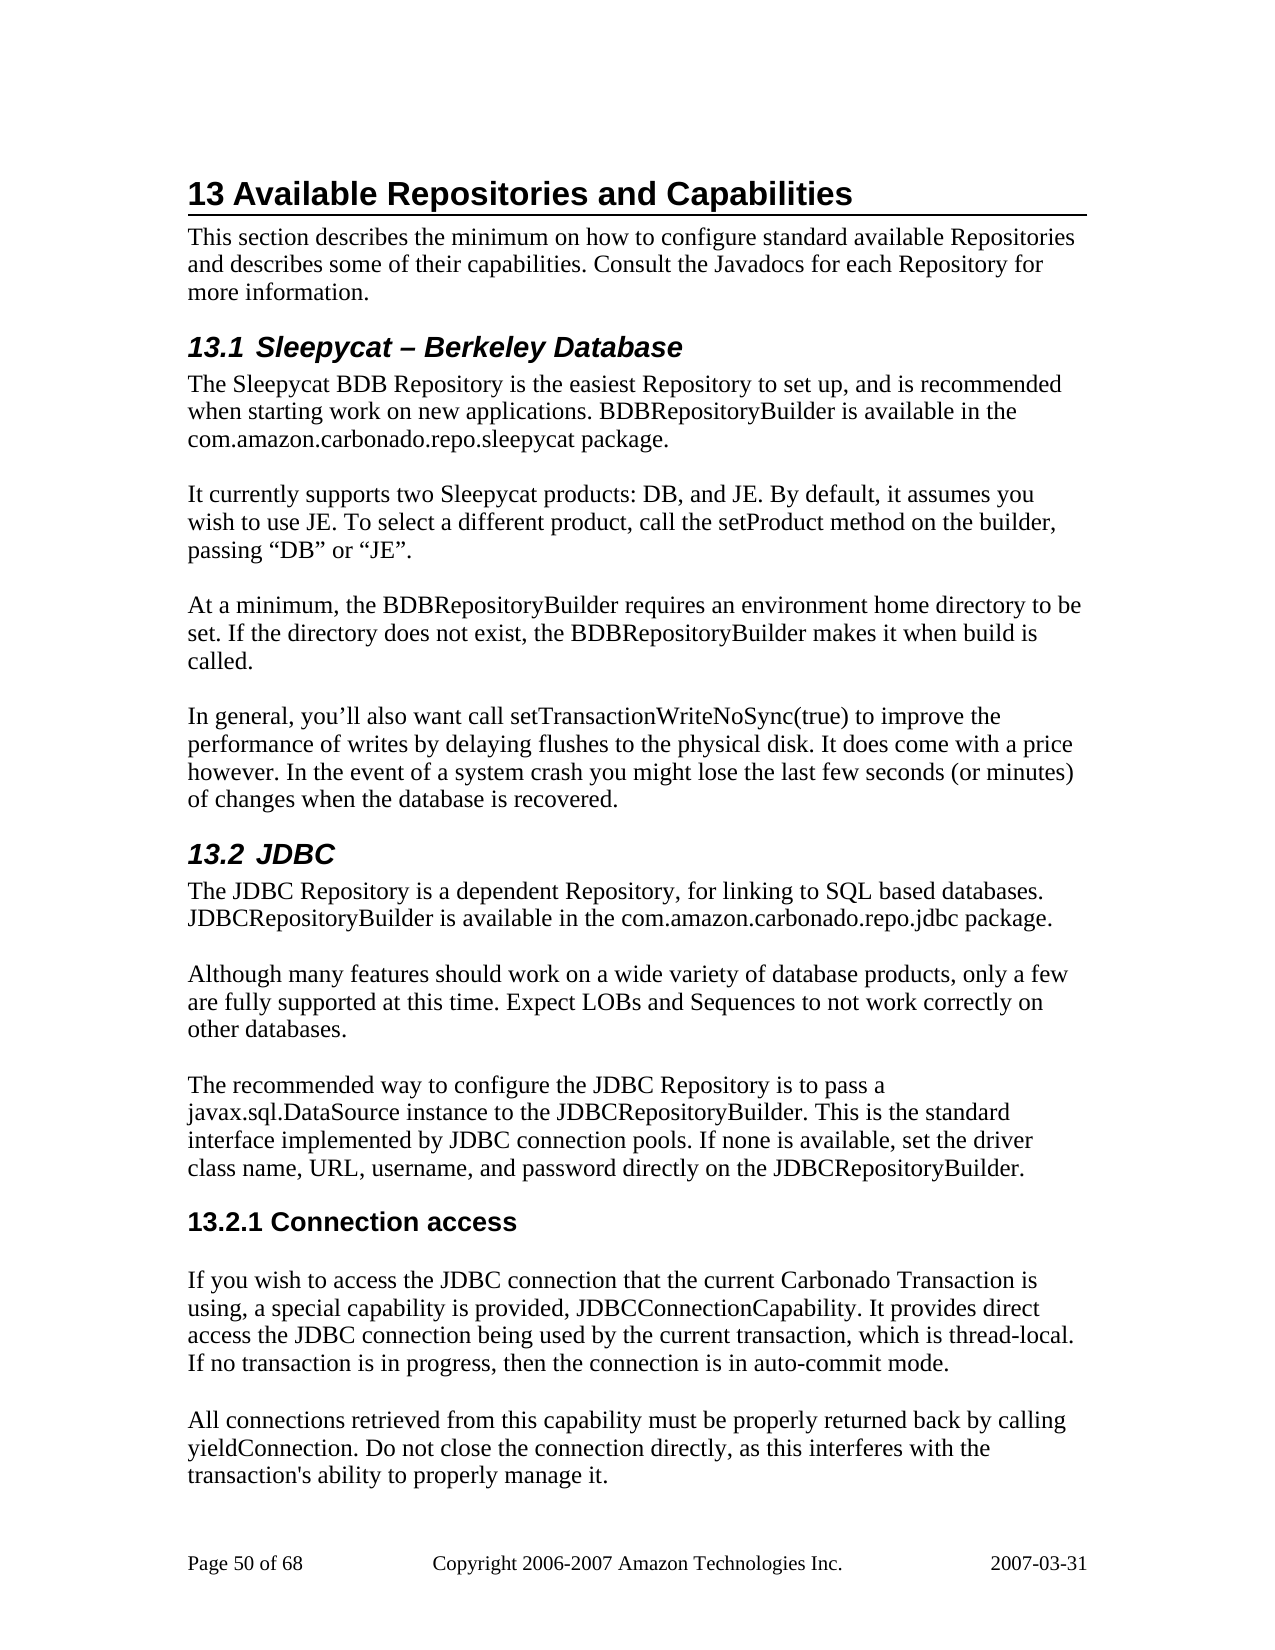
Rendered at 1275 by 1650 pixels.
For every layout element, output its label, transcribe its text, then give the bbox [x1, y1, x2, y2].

text The JDBC Repository is a dependent Repository, for linking to SQL based databases. JDBCRepositoryBuilder is available in the com.amazon.carbonado.repo.jdbc package. [187, 877, 1087, 932]
text It currently supports two Sleepycat products: DB, and JE. By default, it assumes you wish to use JE. To select a different product, call the setProduct method on the builder, passing “DB” or “JE”. [187, 481, 1087, 564]
text This section describes the minimum on how to configure standard available Repositories and describes some of their capabilities. Consult the Javadocs for each Repository for more information. [187, 223, 1087, 306]
text The Sleepycat BDB Repository is the easiest Repository to set up, and is recommended when starting work on new applications. BDBRepositoryBuilder is available in the com.amazon.carbonado.repo.sleepycat package. [187, 370, 1087, 453]
subtitle Connection access [187, 1207, 1087, 1237]
text The recommended way to configure the JDBC Repository is to pass a javax.sql.DataSource instance to the JDBCRepositoryBuilder. This is the standard interface implemented by JDBC connection pools. If none is available, set the driver class name, URL, username, and password directly on the JDBCRepositoryBuilder. [187, 1071, 1087, 1182]
text At a minimum, the BDBRepositoryBuilder requires an environment home directory to be set. If the directory does not exist, the BDBRepositoryBuilder makes it when build is called. [187, 591, 1087, 674]
text If you wish to access the JDBC connection that the current Carbonado Transaction is using, a special capability is provided, JDBCConnectionCapability. It provides direct access the JDBC connection being used by the current transaction, which is thread-local. If no transaction is in progress, then the connection is in auto-commit mode. [187, 1266, 1087, 1377]
subtitle Available Repositories and Capabilities [187, 175, 1087, 216]
text In general, you’ll also want call setTransactionWriteNoSync(true) to improve the performance of writes by delaying flushes to the physical disk. It does come with a price however. In the event of a system crash you might lose the last few seconds (or minutes) of changes when the database is recovered. [187, 702, 1087, 813]
subtitle Sleepycat – Berkeley Database [187, 331, 1087, 363]
text All connections retrieved from this capability must be properly returned back by calling yieldConnection. Do not close the connection directly, as this interferes with the transaction's ability to properly manage it. [187, 1406, 1087, 1489]
text Although many features should work on a wide variety of database products, only a few are fully supported at this time. Expect LOBs and Sequences to not work correctly on other databases. [187, 960, 1087, 1043]
subtitle JDBC [187, 838, 1087, 871]
